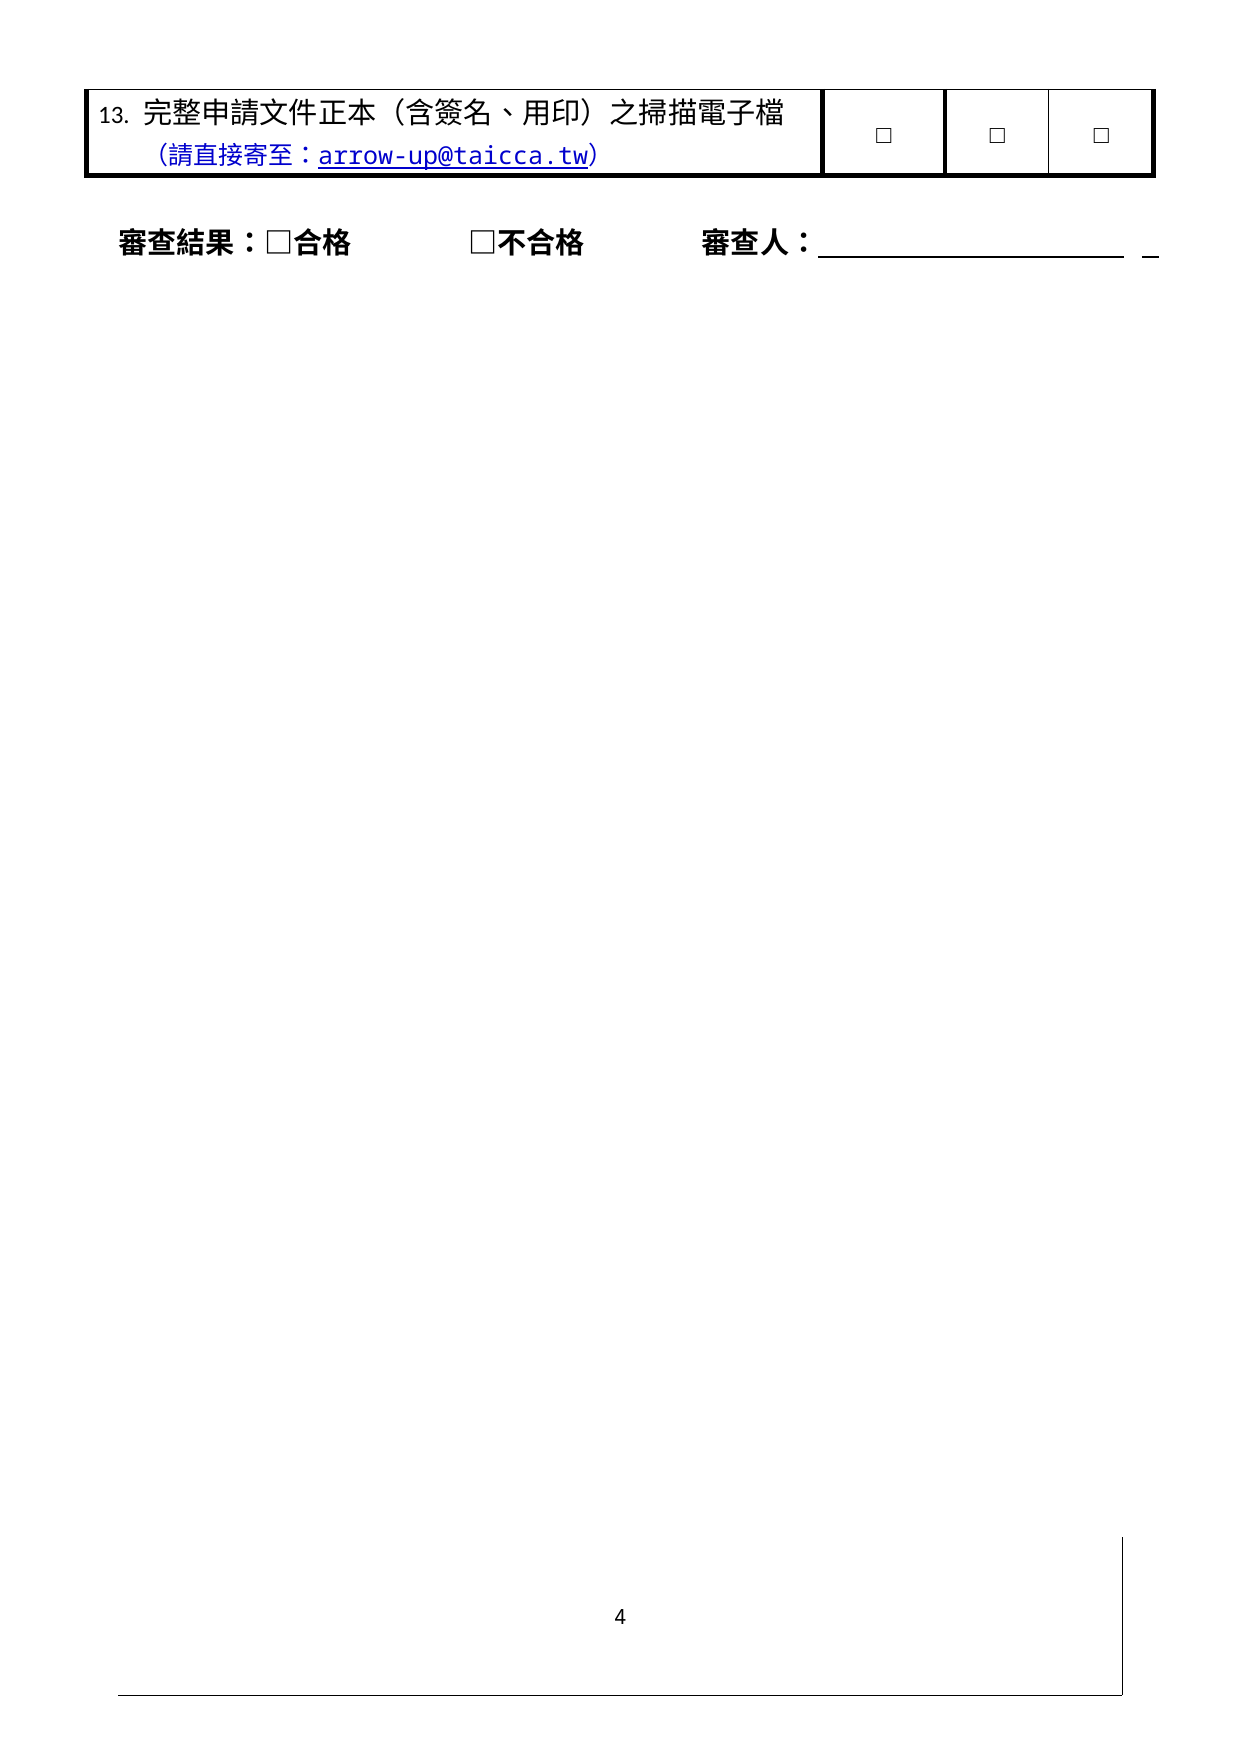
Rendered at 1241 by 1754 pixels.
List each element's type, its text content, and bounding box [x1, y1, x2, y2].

table_cell □ [825, 90, 943, 173]
table_cell □ [1049, 90, 1151, 173]
table_cell 完整申請文件正本（含簽名、用印）之掃描電子檔（請直接寄至：arrow-up@taicca.tw） [89, 90, 820, 173]
table_cell □ [947, 90, 1048, 173]
text 審查結果：□合格 □不合格 審查人： 1 [118, 219, 1167, 262]
